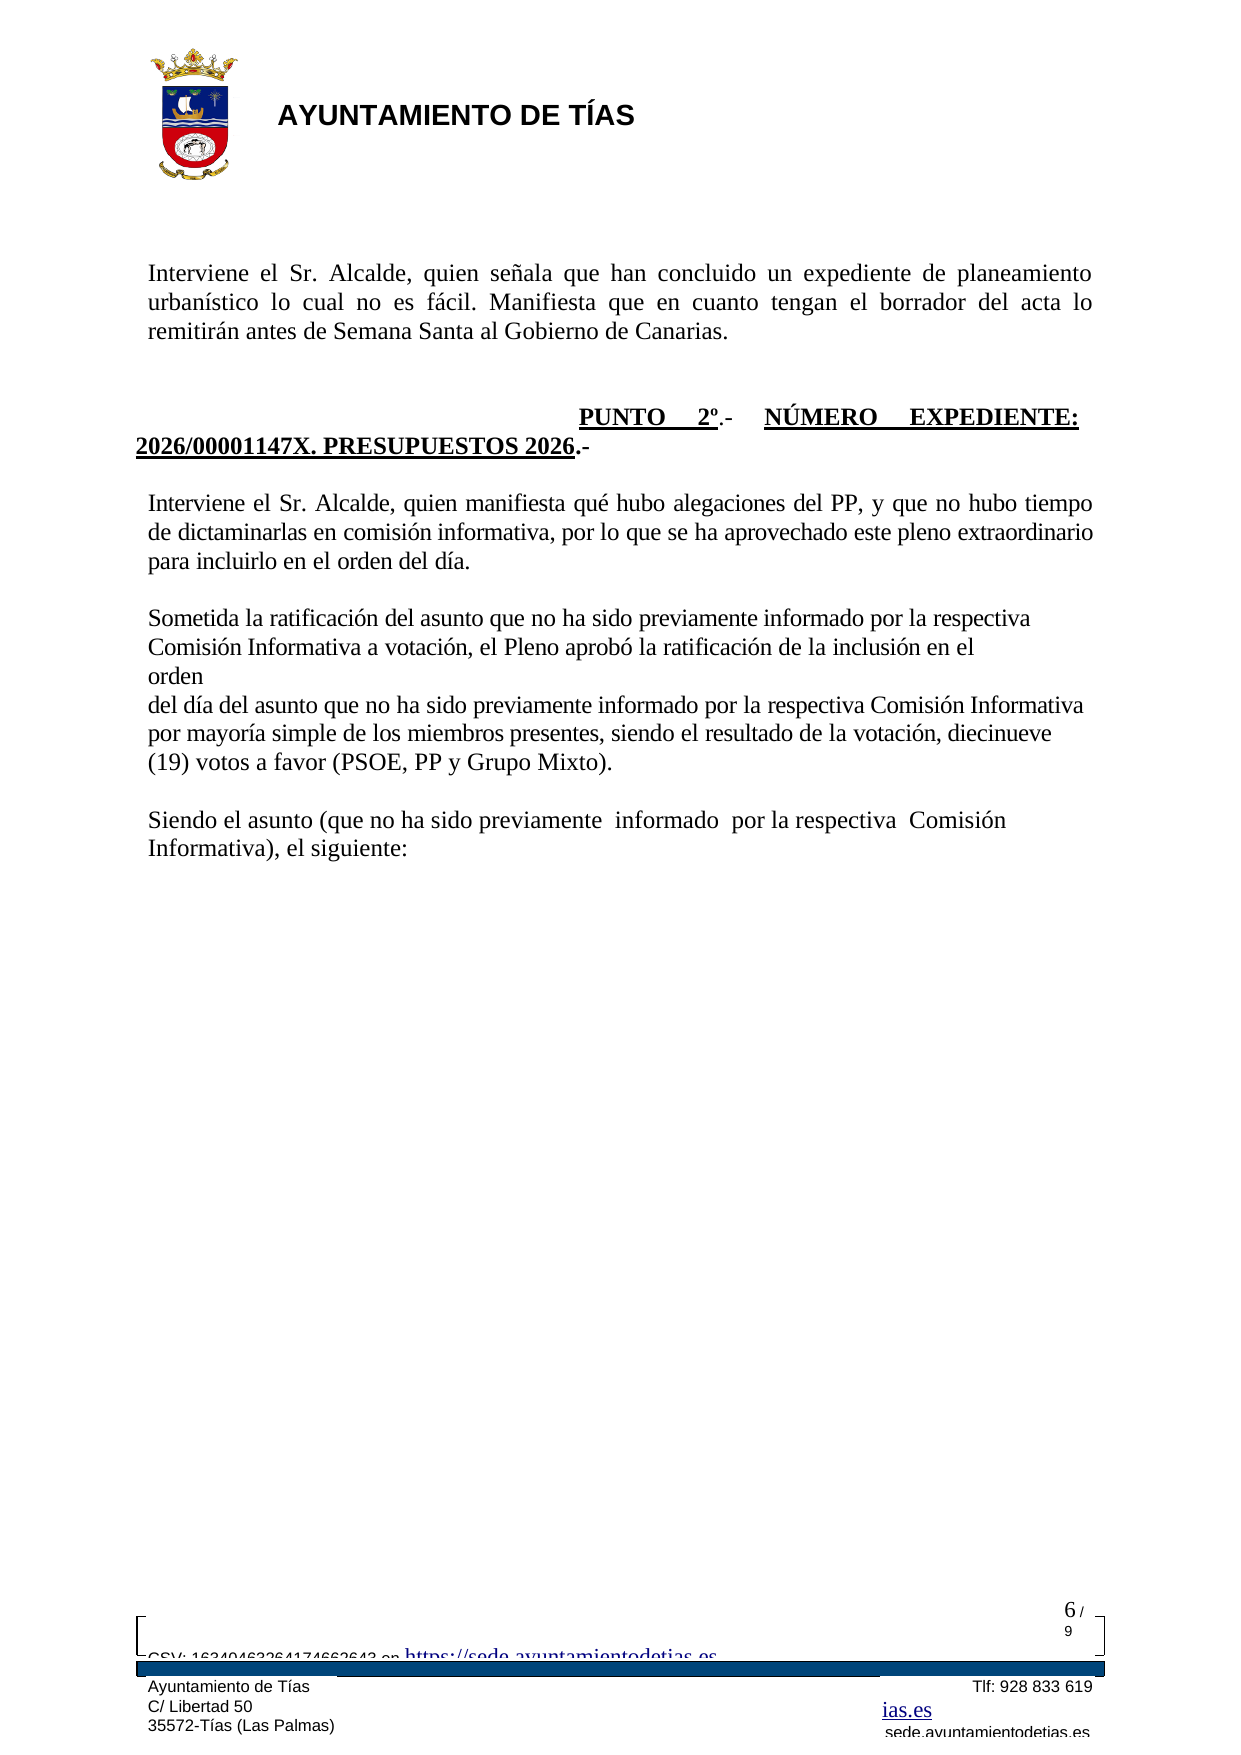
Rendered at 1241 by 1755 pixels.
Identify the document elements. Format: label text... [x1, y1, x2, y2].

text Interviene el Sr. Alcalde, quien manifiesta qué hubo alegaciones del PP, y que no hubo tiempo de dictaminarlas en comisión informativa, por lo que se ha aprovechado este pleno extraordinario para incluirlo en el orden del día. [148, 488, 1093, 575]
text Interviene el Sr. Alcalde, quien señala que han concluido un expediente de planeamiento urbanístico lo cual no es fácil. Manifiesta que en cuanto tengan el borrador del acta lo remitirán antes de Semana Santa al Gobierno de Canarias. [148, 258, 1093, 345]
text Siendo el asunto (que no ha sido previamente informado por la respectiva Comisión Informativa), el siguiente: [148, 805, 1105, 862]
subtitle PUNTO 2º.- NÚMERO EXPEDIENTE: 2026/00001147X. PRESUPUESTOS 2026.- [135, 402, 1093, 460]
text del día del asunto que no ha sido previamente informado por la respectiva Comisión Informativa por mayoría simple de los miembros presentes, siendo el resultado de la votación, diecinueve [148, 690, 1105, 747]
text Sometida la ratificación del asunto que no ha sido previamente informado por la respectiva Comisión Informativa a votación, el Pleno aprobó la ratificación de la inclusión en el orden [148, 603, 1036, 690]
text (19) votos a favor (PSOE, PP y Grupo Mixto). [148, 747, 1105, 776]
